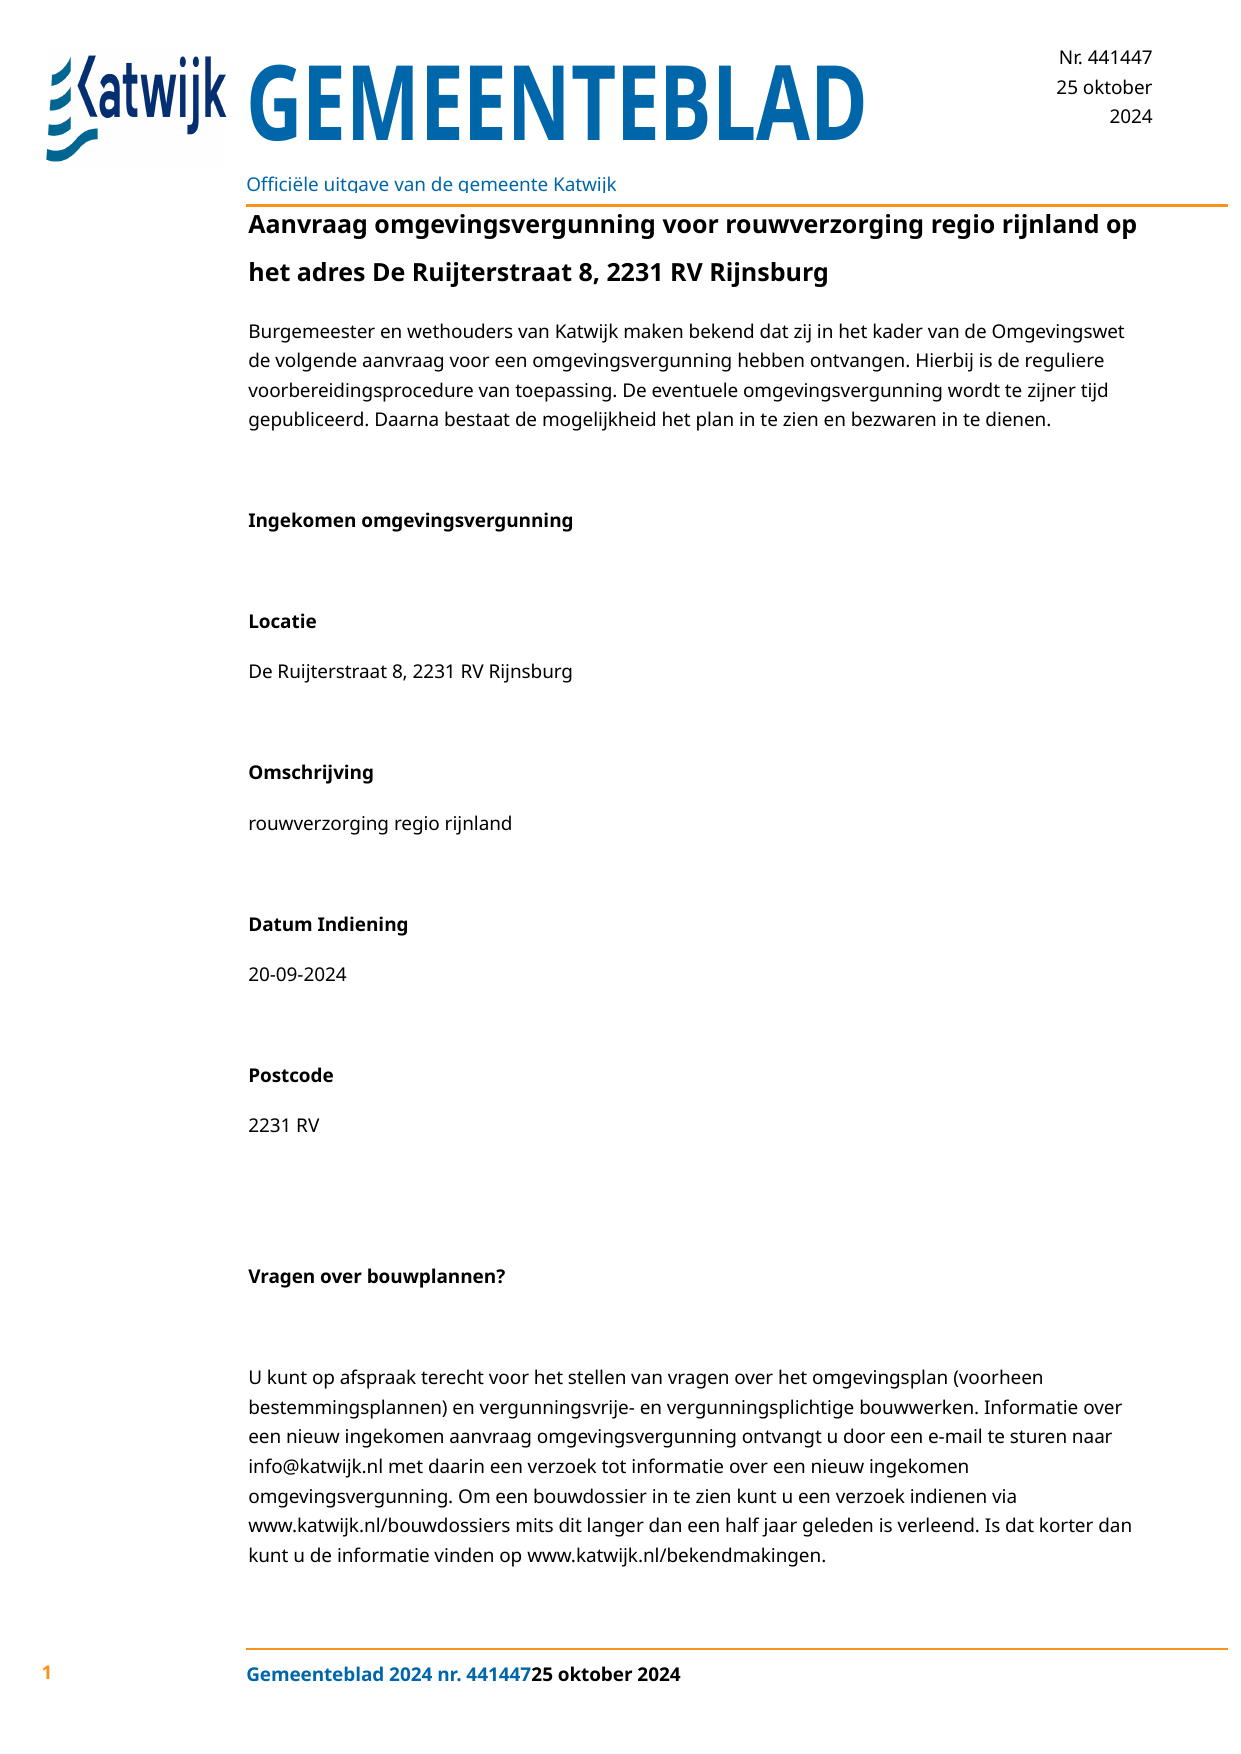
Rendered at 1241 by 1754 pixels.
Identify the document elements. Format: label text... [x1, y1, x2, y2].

text Omschrijving [248, 759, 1152, 785]
text Postcode [248, 1062, 1152, 1088]
text rouwverzorging regio rijnland [248, 810, 1152, 836]
picture [41, 47, 231, 172]
text Vragen over bouwplannen? [248, 1264, 1152, 1289]
text Burgemeester en wethouders van Katwijk maken bekend dat zij in het kader van de Omgevingswet de volgende aanvraag voor een omgevingsvergunning hebben ontvangen. Hierbij is de reguliere voorbereidingsprocedure van toepassing. De eventuele omgevingsvergunning wordt te zijner tijd gepubliceerd. Daarna bestaat de mogelijkheid het plan in te zien en bezwaren in te dienen. [248, 318, 1152, 432]
text U kunt op afspraak terecht voor het stellen van vragen over het omgevingsplan (voorheen bestemmingsplannen) en vergunningsvrije- en vergunningsplichtige bouwwerken. Informatie over een nieuw ingekomen aanvraag omgevingsvergunning ontvangt u door een e-mail te sturen naar info@katwijk.nl met daarin een verzoek tot informatie over een nieuw ingekomen omgevingsvergunning. Om een bouwdossier in te zien kunt u een verzoek indienen via www.katwijk.nl/bouwdossiers mits dit langer dan een half jaar geleden is verleend. Is dat korter dan kunt u de informatie vinden op www.katwijk.nl/bekendmakingen. [248, 1364, 1152, 1568]
text De Ruijterstraat 8, 2231 RV Rijnsburg [248, 659, 1152, 684]
text 2231 RV [248, 1112, 1152, 1138]
text 20-09-2024 [248, 961, 1152, 987]
text Datum Indiening [248, 911, 1152, 937]
text Ingekomen omgevingsvergunning [248, 507, 1152, 533]
text Locatie [248, 608, 1152, 634]
text Aanvraag omgevingsvergunning voor rouwverzorging regio rijnland op het adres De Ruijterstraat 8, 2231 RV Rijnsburg [248, 207, 1152, 288]
